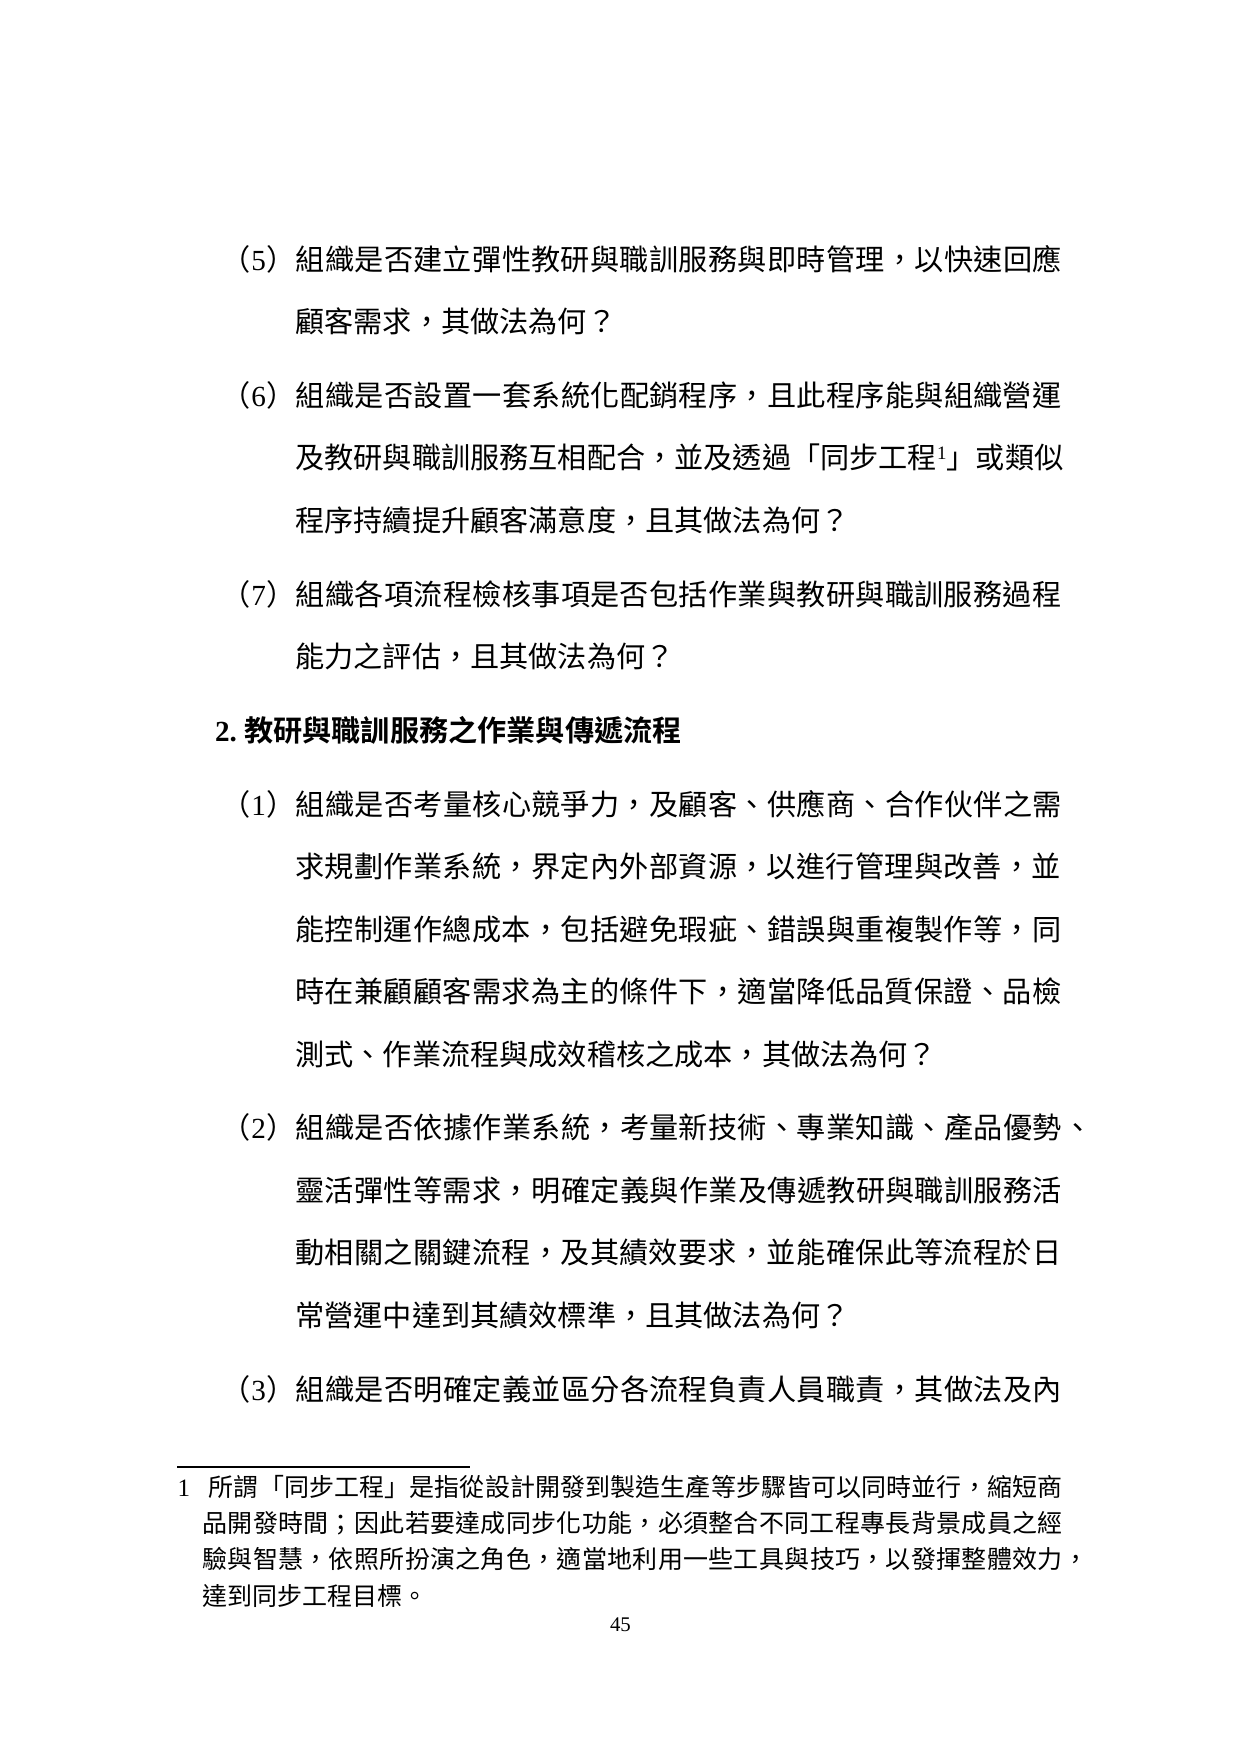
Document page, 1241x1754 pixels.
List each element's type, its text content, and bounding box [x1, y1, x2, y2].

text 所謂「同步工程」是指從設計開發到製造生產等步驟皆可以同時並行，縮短商品開發時間；因此若要達成同步化功能，必須整合不同工程專長背景成員之經驗與智慧，依照所扮演之角色，適當地利用一些工具與技巧，以發揮整體效力，達到同步工程目標。 [177, 1467, 1063, 1612]
text （2）組織是否依據作業系統，考量新技術、專業知識、產品優勢、靈活彈性等需求，明確定義與作業及傳遞教研與職訓服務活動相關之關鍵流程，及其績效要求，並能確保此等流程於日常營運中達到其績效標準，且其做法為何？ [222, 1084, 1063, 1334]
text （3）組織是否明確定義並區分各流程負責人員職責，其做法及內 [222, 1346, 1063, 1408]
text （6）組織是否設置一套系統化配銷程序，且此程序能與組織營運及教研與職訓服務互相配合，並及透過「同步工程」或類似程序持續提升顧客滿意度，且其做法為何？ [222, 352, 1063, 539]
text （4）組織是否闡明成功運用新科技於教研與職訓服務流程中之領先經驗，其做法為何？是否包含能明確評估運用科技之程度、範圍與有效性，並能應用最新科技技術之設計滿足顧客需求？ [222, 142, 1063, 204]
text （7）組織各項流程檢核事項是否包括作業與教研與職訓服務過程能力之評估，且其做法為何？ [222, 551, 1063, 676]
text 2. 教研與職訓服務之作業與傳遞流程 [215, 687, 1063, 749]
text （5）組織是否建立彈性教研與職訓服務與即時管理，以快速回應顧客需求，其做法為何？ [222, 216, 1063, 341]
text （1）組織是否考量核心競爭力，及顧客、供應商、合作伙伴之需求規劃作業系統，界定內外部資源，以進行管理與改善，並能控制運作總成本，包括避免瑕疵、錯誤與重複製作等，同時在兼顧顧客需求為主的條件下，適當降低品質保證、品檢測式、作業流程與成效稽核之成本，其做法為何？ [222, 761, 1063, 1073]
